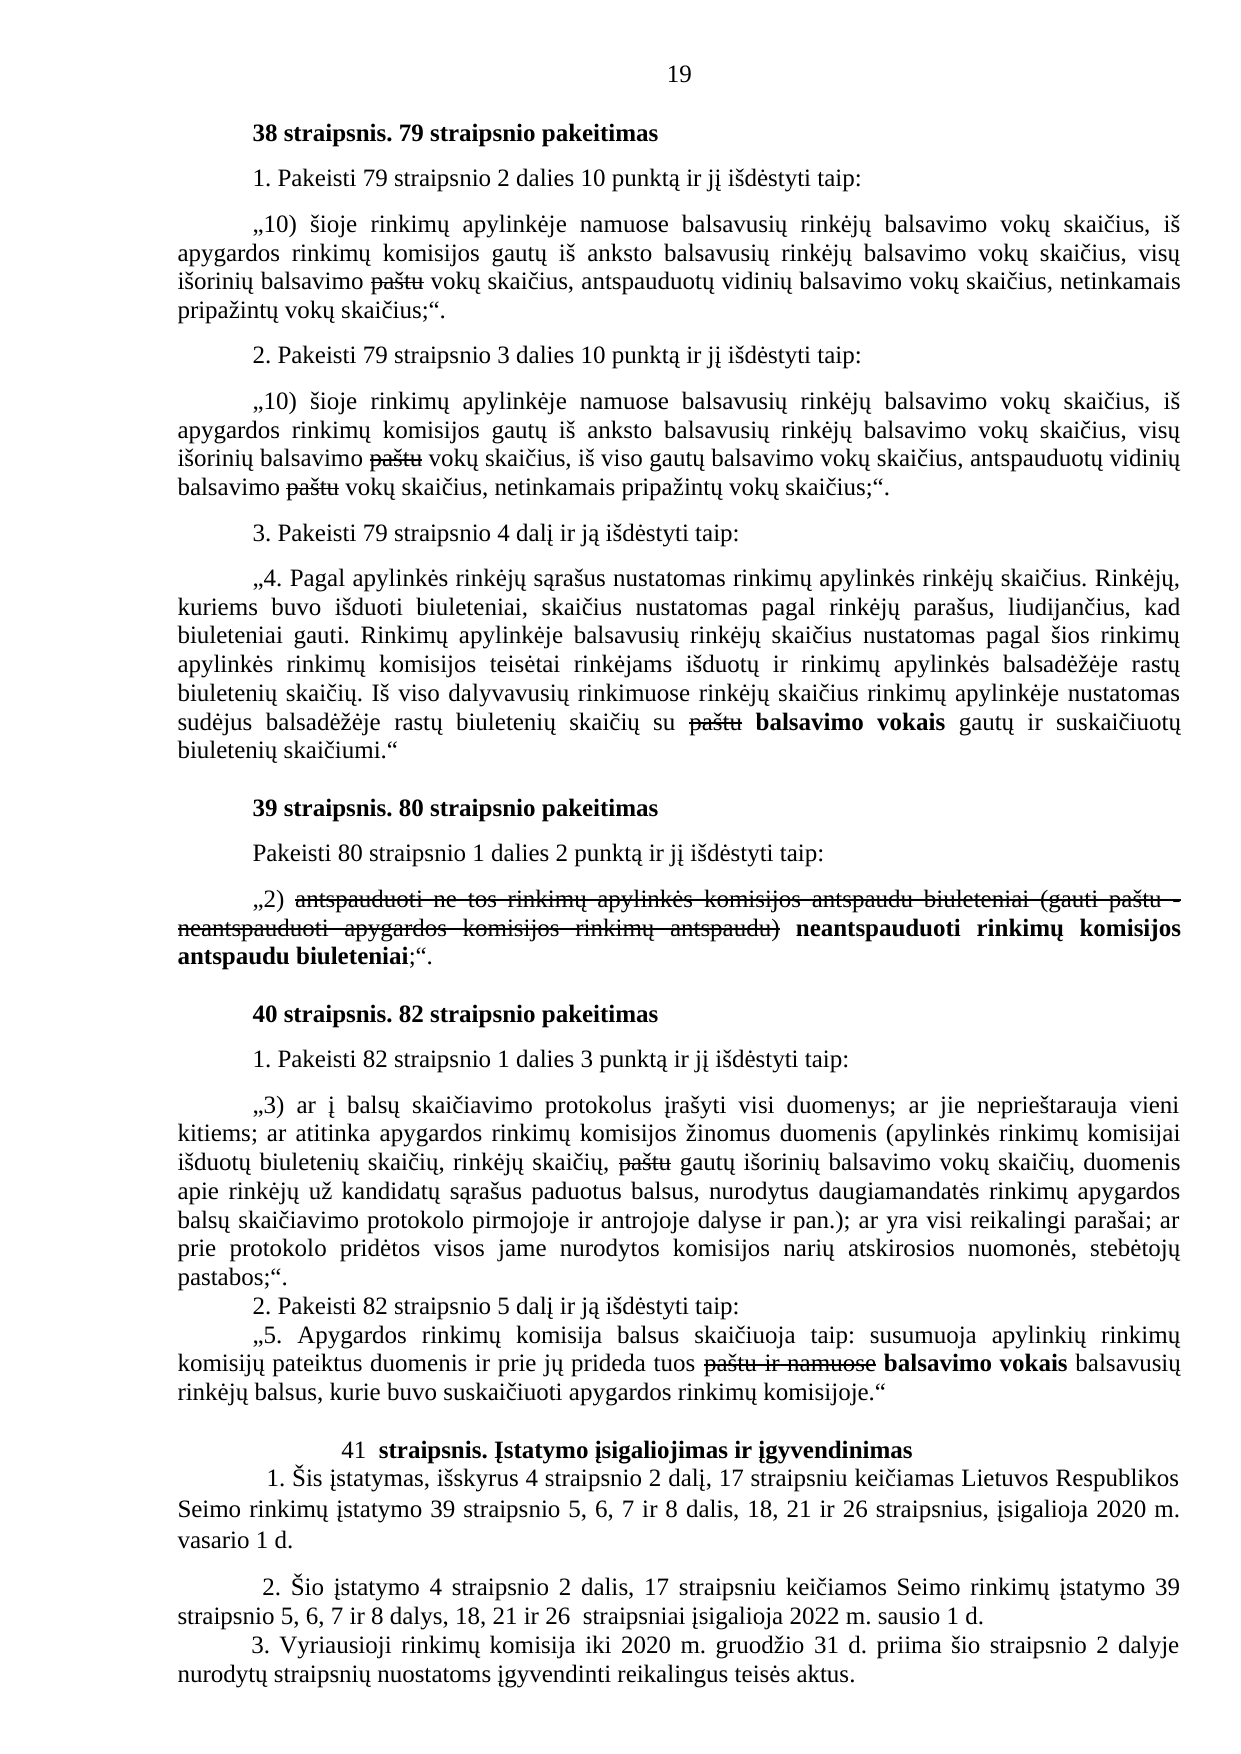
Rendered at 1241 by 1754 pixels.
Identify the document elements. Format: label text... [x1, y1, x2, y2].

text 2. Šio įstatymo 4 straipsnio 2 dalis, 17 straipsniu keičiamos Seimo rinkimų įstatymo 39 straipsnio 5, 6, 7 ir 8 dalys, 18, 21 ir 26 straipsniai įsigalioja 2022 m. sausio 1 d. [177, 1572, 1181, 1630]
text 2. Pakeisti 82 straipsnio 5 dalį ir ją išdėstyti taip: [177, 1291, 1181, 1320]
text 1. Šis įstatymas, išskyrus 4 straipsnio 2 dalį, 17 straipsniu keičiamas Lietuvos Respublikos Seimo rinkimų įstatymo 39 straipsnio 5, 6, 7 ir 8 dalis, 18, 21 ir 26 straipsnius, įsigalioja 2020 m. vasario 1 d. [177, 1463, 1181, 1554]
list straipsnis. Įstatymo įsigaliojimas ir įgyvendinimas [341, 1435, 1181, 1463]
text 3. Vyriausioji rinkimų komisija iki 2020 m. gruodžio 31 d. priima šio straipsnio 2 dalyje nurodytų straipsnių nuostatoms įgyvendinti reikalingus teisės aktus. [177, 1630, 1181, 1687]
text „10) šioje rinkimų apylinkėje namuose balsavusių rinkėjų balsavimo vokų skaičius, iš apygardos rinkimų komisijos gautų iš anksto balsavusių rinkėjų balsavimo vokų skaičius, visų išorinių balsavimo paštu vokų skaičius, antspauduotų vidinių balsavimo vokų skaičius, netinkamais pripažintų vokų skaičius;“. [177, 209, 1181, 324]
text „10) šioje rinkimų apylinkėje namuose balsavusių rinkėjų balsavimo vokų skaičius, iš apygardos rinkimų komisijos gautų iš anksto balsavusių rinkėjų balsavimo vokų skaičius, visų išorinių balsavimo paštu vokų skaičius, iš viso gautų balsavimo vokų skaičius, antspauduotų vidinių balsavimo paštu vokų skaičius, netinkamais pripažintų vokų skaičius;“. [177, 386, 1181, 501]
text „5. Apygardos rinkimų komisija balsus skaičiuoja taip: susumuoja apylinkių rinkimų komisijų pateiktus duomenis ir prie jų prideda tuos paštu ir namuose balsavimo vokais balsavusių rinkėjų balsus, kurie buvo suskaičiuoti apygardos rinkimų komisijoje.“ [177, 1320, 1181, 1406]
text 40 straipsnis. 82 straipsnio pakeitimas [177, 999, 1181, 1028]
text 1. Pakeisti 82 straipsnio 1 dalies 3 punktą ir jį išdėstyti taip: [177, 1044, 1181, 1073]
text „2) antspauduoti ne tos rinkimų apylinkės komisijos antspaudu biuleteniai (gauti paštu - neantspauduoti apygardos komisijos rinkimų antspaudu) neantspauduoti rinkimų komisijos antspaudu biuleteniai;“. [177, 884, 1181, 970]
text 2. Pakeisti 79 straipsnio 3 dalies 10 punktą ir jį išdėstyti taip: [177, 341, 1181, 369]
text „3) ar į balsų skaičiavimo protokolus įrašyti visi duomenys; ar jie neprieštarauja vieni kitiems; ar atitinka apygardos rinkimų komisijos žinomus duomenis (apylinkės rinkimų komisijai išduotų biuletenių skaičių, rinkėjų skaičių, paštu gautų išorinių balsavimo vokų skaičių, duomenis apie rinkėjų už kandidatų sąrašus paduotus balsus, nurodytus daugiamandatės rinkimų apygardos balsų skaičiavimo protokolo pirmojoje ir antrojoje dalyse ir pan.); ar yra visi reikalingi parašai; ar prie protokolo pridėtos visos jame nurodytos komisijos narių atskirosios nuomonės, stebėtojų pastabos;“. [177, 1090, 1181, 1291]
text Pakeisti 80 straipsnio 1 dalies 2 punktą ir jį išdėstyti taip: [177, 838, 1181, 867]
text 1. Pakeisti 79 straipsnio 2 dalies 10 punktą ir jį išdėstyti taip: [177, 163, 1181, 192]
text 39 straipsnis. 80 straipsnio pakeitimas [177, 793, 1181, 822]
text 3. Pakeisti 79 straipsnio 4 dalį ir ją išdėstyti taip: [177, 518, 1181, 546]
text „4. Pagal apylinkės rinkėjų sąrašus nustatomas rinkimų apylinkės rinkėjų skaičius. Rinkėjų, kuriems buvo išduoti biuleteniai, skaičius nustatomas pagal rinkėjų parašus, liudijančius, kad biuleteniai gauti. Rinkimų apylinkėje balsavusių rinkėjų skaičius nustatomas pagal šios rinkimų apylinkės rinkimų komisijos teisėtai rinkėjams išduotų ir rinkimų apylinkės balsadėžėje rastų biuletenių skaičių. Iš viso dalyvavusių rinkimuose rinkėjų skaičius rinkimų apylinkėje nustatomas sudėjus balsadėžėje rastų biuletenių skaičių su paštu balsavimo vokais gautų ir suskaičiuotų biuletenių skaičiumi.“ [177, 563, 1181, 764]
text 38 straipsnis. 79 straipsnio pakeitimas [177, 118, 1181, 147]
